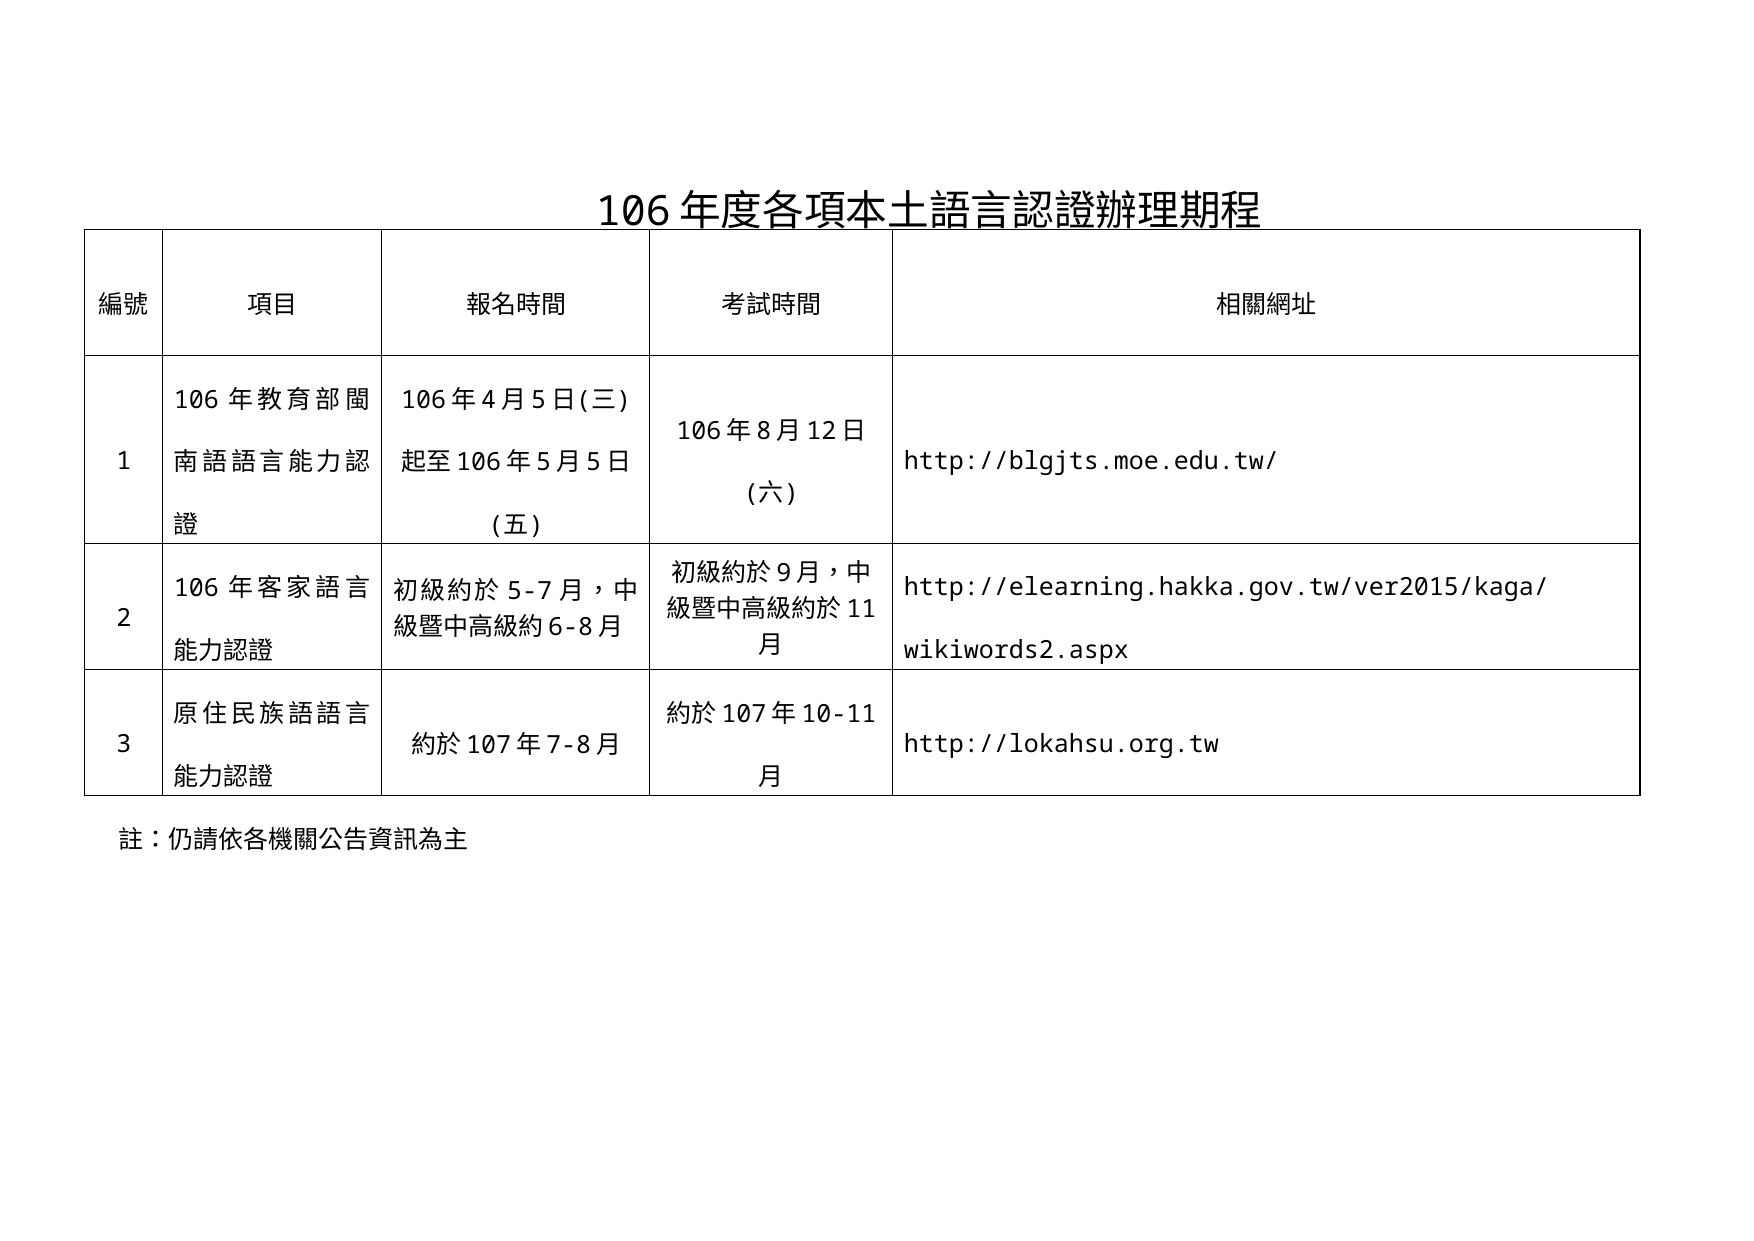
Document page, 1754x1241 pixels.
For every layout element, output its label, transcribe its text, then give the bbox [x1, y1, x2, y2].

table_cell 約於107年10-11月 [650, 670, 892, 795]
text 106年度各項本土語言認證辦理期程 [168, 166, 1606, 229]
text 註：仍請依各機關公告資訊為主 [118, 796, 1606, 859]
table_cell http://elearning.hakka.gov.tw/ver2015/kaga/wikiwords2.aspx [893, 544, 1639, 669]
table_cell 1 [85, 356, 162, 543]
table_cell http://lokahsu.org.tw [893, 670, 1639, 795]
table_header 報名時間 [382, 230, 649, 354]
table_header 項目 [163, 230, 381, 354]
table_header 相關網址 [893, 230, 1639, 354]
table_header 考試時間 [650, 230, 892, 354]
table_cell 106年8月12日(六) [650, 356, 892, 543]
table_cell http://blgjts.moe.edu.tw/ [893, 356, 1639, 543]
table_cell 106年教育部閩南語語言能力認證 [163, 356, 381, 543]
table_cell 初級約於9月，中級暨中高級約於11月 [650, 544, 892, 669]
table_cell 3 [85, 670, 162, 795]
table_cell 初級約於5-7月，中級暨中高級約6-8月 [382, 544, 649, 669]
table_cell 約於107年7-8月 [382, 670, 649, 795]
table_cell 106年客家語言能力認證 [163, 544, 381, 669]
table_cell 2 [85, 544, 162, 669]
table_header 編號 [85, 230, 162, 354]
table_cell 106年4月5日(三)起至106年5月5日(五) [382, 356, 649, 543]
table_cell 原住民族語語言能力認證 [163, 670, 381, 795]
